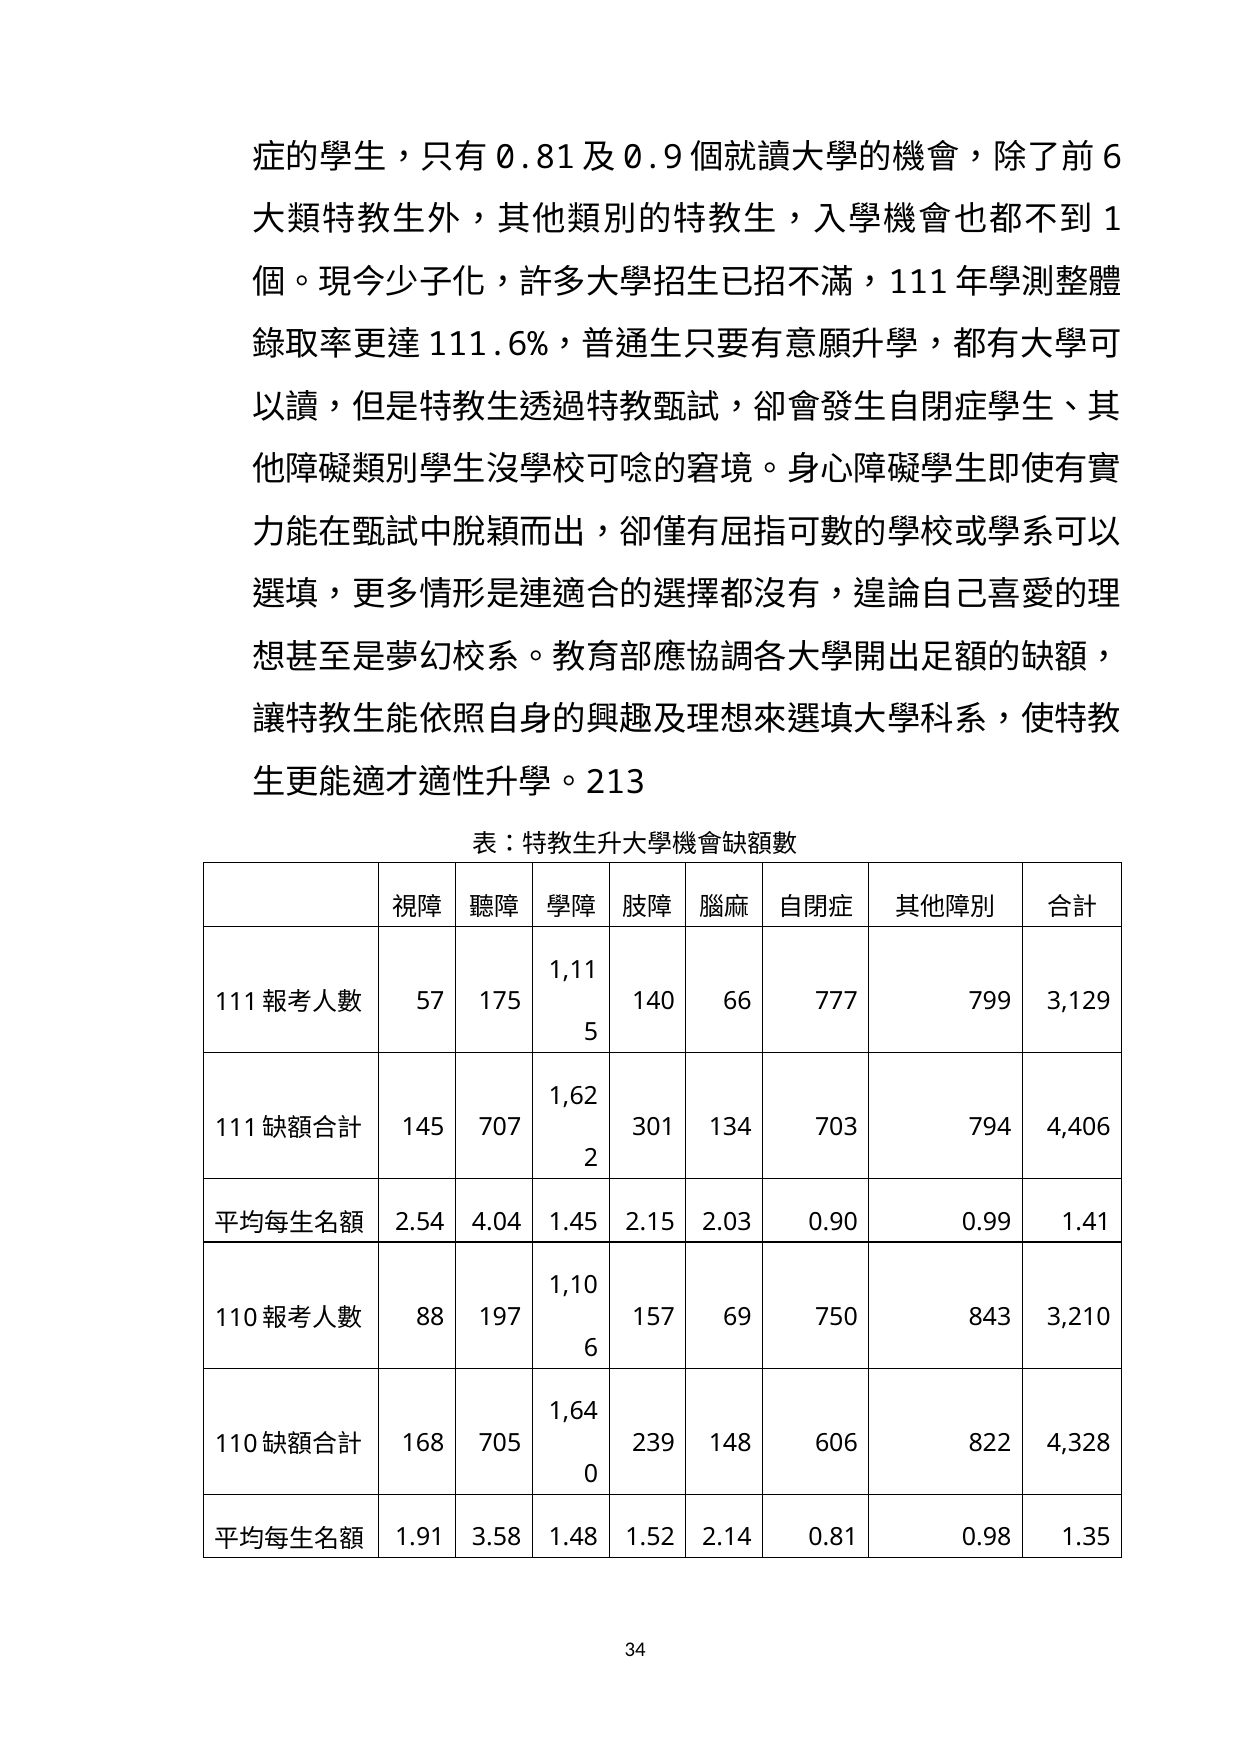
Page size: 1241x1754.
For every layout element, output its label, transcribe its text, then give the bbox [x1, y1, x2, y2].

table_cell 0.90 [763, 1179, 868, 1241]
table_cell 1,622 [533, 1053, 609, 1178]
table_cell 145 [379, 1053, 455, 1178]
table_cell 69 [686, 1243, 762, 1367]
table_header 合計 [1023, 863, 1121, 926]
table_cell 3,210 [1023, 1243, 1121, 1367]
table_cell 4,406 [1023, 1053, 1121, 1178]
table_cell 197 [456, 1243, 532, 1367]
table_cell 1.45 [533, 1179, 609, 1241]
table_cell 3.58 [456, 1495, 532, 1557]
table_header [204, 863, 378, 926]
table_cell 1.48 [533, 1495, 609, 1557]
table_cell 66 [686, 927, 762, 1052]
table_cell 4,328 [1023, 1369, 1121, 1493]
table_header 視障 [379, 863, 455, 926]
table_header 腦麻 [686, 863, 762, 926]
table_cell 1,640 [533, 1369, 609, 1493]
table_cell 794 [869, 1053, 1022, 1178]
table_cell 703 [763, 1053, 868, 1178]
table_cell 799 [869, 927, 1022, 1052]
table_header 聽障 [456, 863, 532, 926]
table_cell 1.52 [610, 1495, 685, 1557]
table_header 學障 [533, 863, 609, 926]
table_cell 57 [379, 927, 455, 1052]
table_cell 110缺額合計 [204, 1369, 378, 1493]
table_cell 301 [610, 1053, 685, 1178]
table_cell 1,106 [533, 1243, 609, 1367]
table_cell 1.35 [1023, 1495, 1121, 1557]
table_cell 111報考人數 [204, 927, 378, 1052]
table_cell 2.54 [379, 1179, 455, 1241]
table_cell 88 [379, 1243, 455, 1367]
table_cell 平均每生名額 [204, 1495, 378, 1557]
table_cell 0.99 [869, 1179, 1022, 1241]
table_header 自閉症 [763, 863, 868, 926]
table_cell 168 [379, 1369, 455, 1493]
table_cell 822 [869, 1369, 1022, 1493]
table_cell 2.14 [686, 1495, 762, 1557]
table_cell 2.15 [610, 1179, 685, 1241]
table_cell 平均每生名額 [204, 1179, 378, 1241]
table_header 肢障 [610, 863, 685, 926]
table_cell 140 [610, 927, 685, 1052]
table_cell 0.81 [763, 1495, 868, 1557]
table_cell 239 [610, 1369, 685, 1493]
table_cell 707 [456, 1053, 532, 1178]
table_cell 843 [869, 1243, 1022, 1367]
table_header 其他障別 [869, 863, 1022, 926]
table_cell 2.03 [686, 1179, 762, 1241]
text 表：特教生升大學機會缺額數 [148, 800, 1122, 862]
table_cell 110報考人數 [204, 1243, 378, 1367]
table_cell 606 [763, 1369, 868, 1493]
table_cell 175 [456, 927, 532, 1052]
table_cell 1.41 [1023, 1179, 1121, 1241]
table_cell 148 [686, 1369, 762, 1493]
table_cell 0.98 [869, 1495, 1022, 1557]
table_cell 777 [763, 927, 868, 1052]
table_cell 750 [763, 1243, 868, 1367]
table_cell 111缺額合計 [204, 1053, 378, 1178]
table_cell 3,129 [1023, 927, 1121, 1052]
table_cell 1,115 [533, 927, 609, 1052]
table_cell 4.04 [456, 1179, 532, 1241]
table_cell 1.91 [379, 1495, 455, 1557]
text 症的學生，只有0.81及0.9個就讀大學的機會，除了前6大類特教生外，其他類別的特教生，入學機會也都不到1個。現今少子化，許多大學招生已招不滿，111年學測整體錄取率更達111.6%，普通生只要有意願升學，都有大學可以讀，但是特教生透過特教甄試，卻會發生自閉症學生、其他障礙類別學生沒學校可唸的窘境。身心障礙學生即使有實力能在甄試中脫穎而出，卻僅有屈指可數的學校或學系可以選填，更多情形是連適合的選擇都沒有，遑論自己喜愛的理想甚至是夢幻校系。教育部應協調各大學開出足額的缺額，讓特教生能依照自身的興趣及理想來選填大學科系，使特教生更能適才適性升學。213 [185, 112, 1122, 800]
table_cell 134 [686, 1053, 762, 1178]
table_cell 705 [456, 1369, 532, 1493]
table_cell 157 [610, 1243, 685, 1367]
